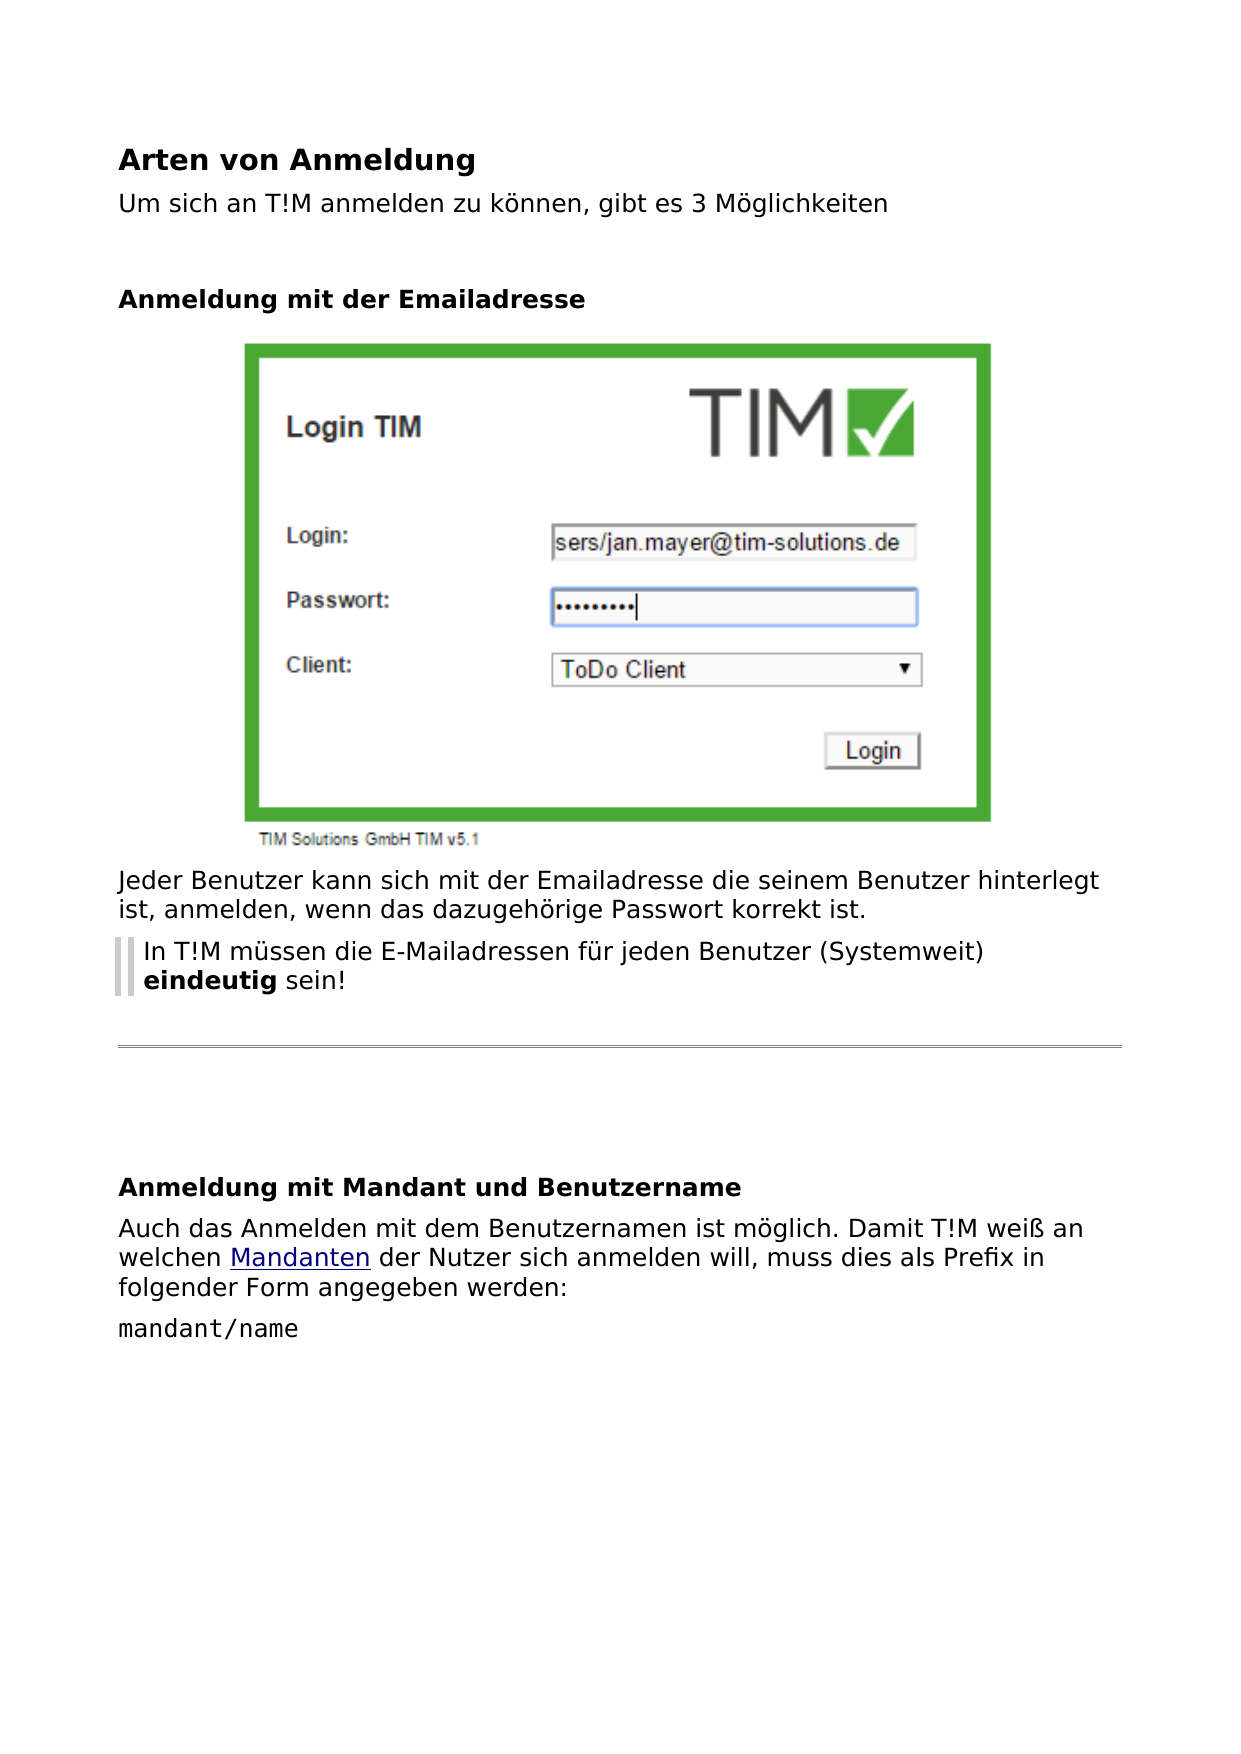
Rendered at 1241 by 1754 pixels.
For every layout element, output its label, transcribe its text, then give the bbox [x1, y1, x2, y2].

table_header In T!M müssen die E-Mailadressen für jeden Benutzer (Systemweit) eindeutig sein! [134, 937, 1109, 996]
subtitle Anmeldung mit Mandant und Benutzername [118, 1173, 1122, 1202]
table_header [121, 937, 128, 996]
text Auch das Anmelden mit dem Benutzernamen ist möglich. Damit T!M weiß an welchen Mandanten der Nutzer sich anmelden will, muss dies als Prefix in folgender Form angegeben werden: [118, 1214, 1122, 1302]
text Um sich an T!M anmelden zu können, gibt es 3 Möglichkeiten [118, 189, 1122, 248]
text mandant/name [118, 1314, 1122, 1344]
subtitle Arten von Anmeldung [118, 143, 1122, 177]
picture [229, 327, 1011, 867]
subtitle Anmeldung mit der Emailadresse [118, 285, 1122, 314]
table_header [1109, 937, 1122, 996]
text Jeder Benutzer kann sich mit der Emailadresse die seinem Benutzer hinterlegt ist, anmelden, wenn das dazugehörige Passwort korrekt ist. [118, 327, 1122, 925]
